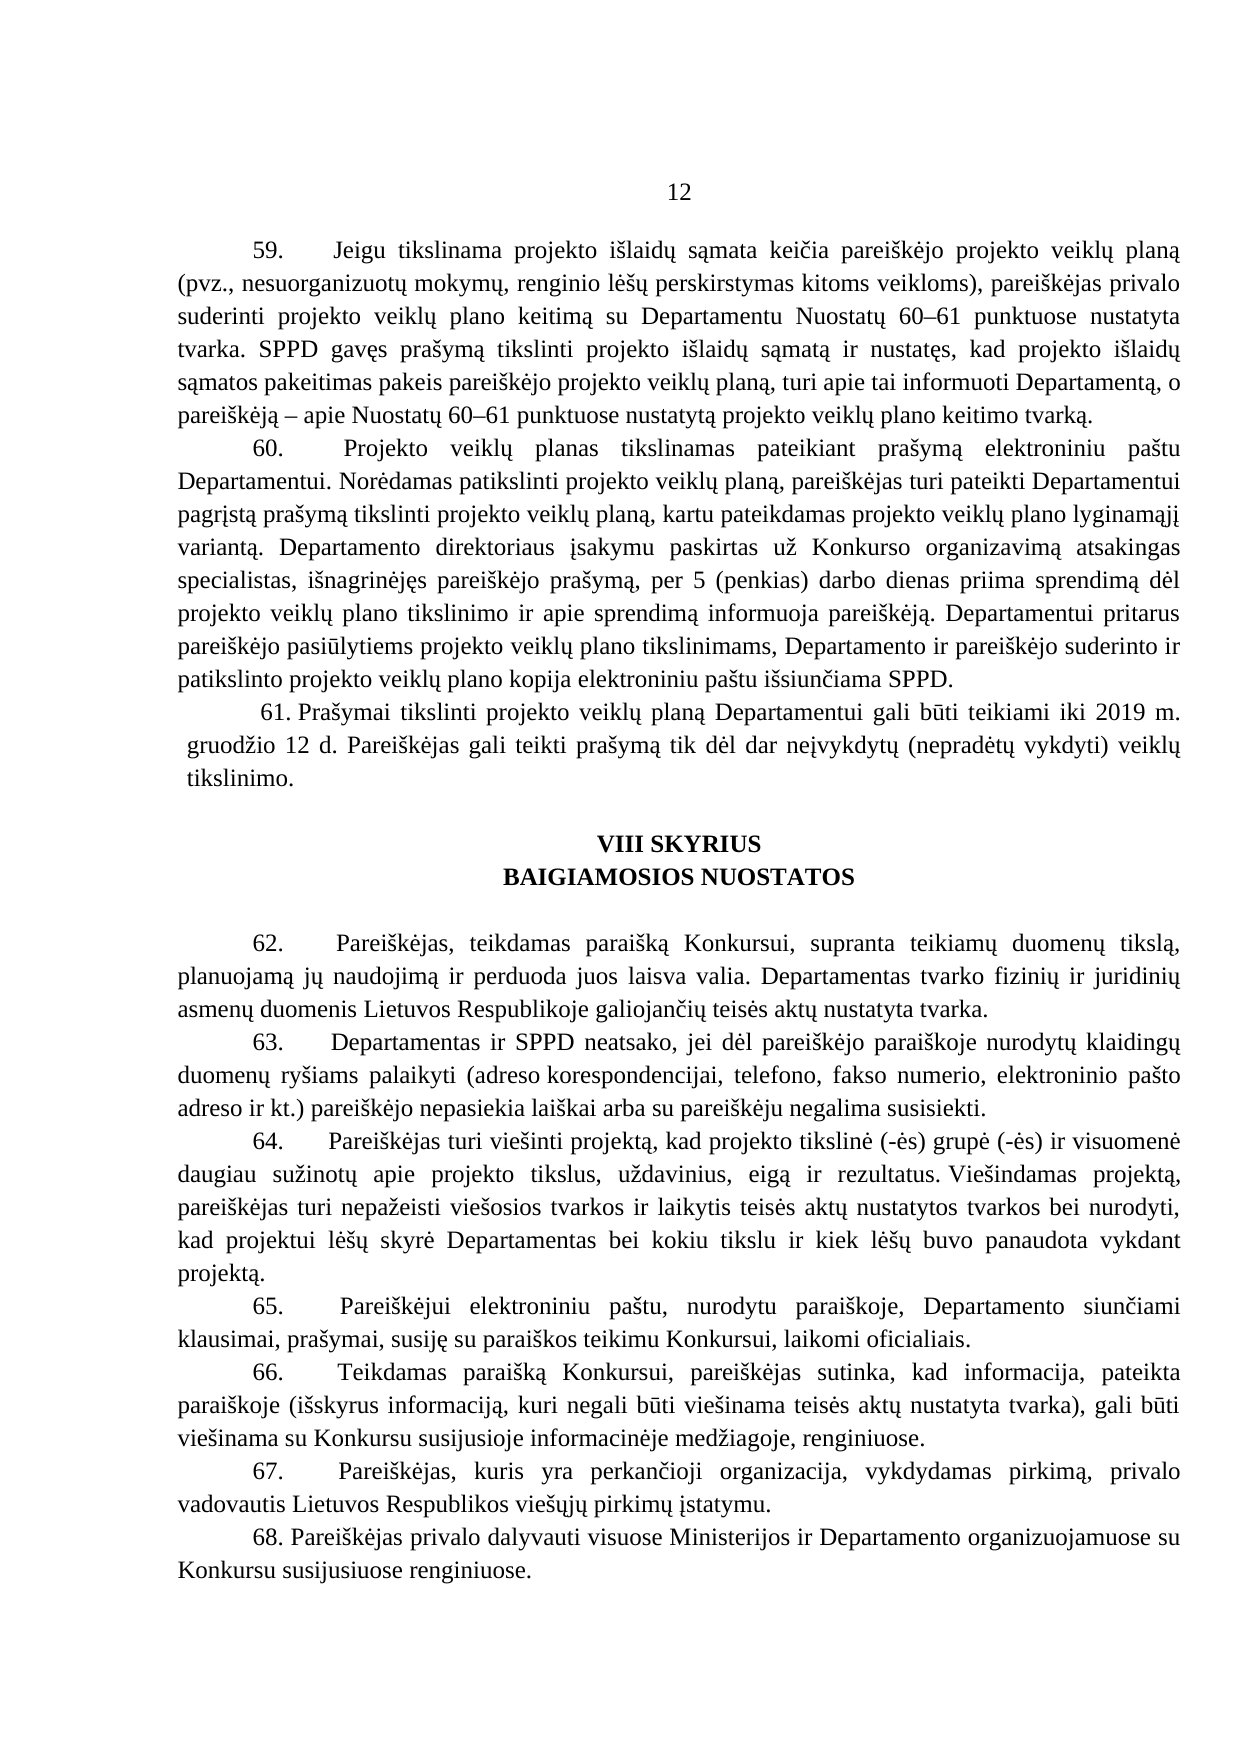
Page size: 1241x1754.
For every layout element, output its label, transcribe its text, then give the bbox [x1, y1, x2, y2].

text 59. Jeigu tikslinama projekto išlaidų sąmata keičia pareiškėjo projekto veiklų planą (pvz., nesuorganizuotų mokymų, renginio lėšų perskirstymas kitoms veikloms), pareiškėjas privalo suderinti projekto veiklų plano keitimą su Departamentu Nuostatų 60–61 punktuose nustatyta tvarka. SPPD gavęs prašymą tikslinti projekto išlaidų sąmatą ir nustatęs, kad projekto išlaidų sąmatos pakeitimas pakeis pareiškėjo projekto veiklų planą, turi apie tai informuoti Departamentą, o pareiškėją – apie Nuostatų 60–61 punktuose nustatytą projekto veiklų plano keitimo tvarką. [177, 235, 1181, 428]
text 61. Prašymai tikslinti projekto veiklų planą Departamentui gali būti teikiami iki 2019 m. gruodžio 12 d. Pareiškėjas gali teikti prašymą tik dėl dar neįvykdytų (nepradėtų vykdyti) veiklų tikslinimo. [187, 697, 1181, 792]
text VIII SKYRIUS [177, 829, 1181, 858]
text 68. Pareiškėjas privalo dalyvauti visuose Ministerijos ir Departamento organizuojamuose su Konkursu susijusiuose renginiuose. [177, 1522, 1181, 1584]
text 64. Pareiškėjas turi viešinti projektą, kad projekto tikslinė (-ės) grupė (-ės) ir visuomenė daugiau sužinotų apie projekto tikslus, uždavinius, eigą ir rezultatus. Viešindamas projektą, pareiškėjas turi nepažeisti viešosios tvarkos ir laikytis teisės aktų nustatytos tvarkos bei nurodyti, kad projektui lėšų skyrė Departamentas bei kokiu tikslu ir kiek lėšų buvo panaudota vykdant projektą. [177, 1126, 1181, 1287]
text 63. Departamentas ir SPPD neatsako, jei dėl pareiškėjo paraiškoje nurodytų klaidingų duomenų ryšiams palaikyti (adreso korespondencijai, telefono, fakso numerio, elektroninio pašto adreso ir kt.) pareiškėjo nepasiekia laiškai arba su pareiškėju negalima susisiekti. [177, 1027, 1181, 1122]
text 60. Projekto veiklų planas tikslinamas pateikiant prašymą elektroniniu paštu Departamentui. Norėdamas patikslinti projekto veiklų planą, pareiškėjas turi pateikti Departamentui pagrįstą prašymą tikslinti projekto veiklų planą, kartu pateikdamas projekto veiklų plano lyginamąjį variantą. Departamento direktoriaus įsakymu paskirtas už Konkurso organizavimą atsakingas specialistas, išnagrinėjęs pareiškėjo prašymą, per 5 (penkias) darbo dienas priima sprendimą dėl projekto veiklų plano tikslinimo ir apie sprendimą informuoja pareiškėją. Departamentui pritarus pareiškėjo pasiūlytiems projekto veiklų plano tikslinimams, Departamento ir pareiškėjo suderinto ir patikslinto projekto veiklų plano kopija elektroniniu paštu išsiunčiama SPPD. [177, 433, 1181, 693]
text 66. Teikdamas paraišką Konkursui, pareiškėjas sutinka, kad informacija, pateikta paraiškoje (išskyrus informaciją, kuri negali būti viešinama teisės aktų nustatyta tvarka), gali būti viešinama su Konkursu susijusioje informacinėje medžiagoje, renginiuose. [177, 1357, 1181, 1452]
text 67. Pareiškėjas, kuris yra perkančioji organizacija, vykdydamas pirkimą, privalo vadovautis Lietuvos Respublikos viešųjų pirkimų įstatymu. [177, 1456, 1181, 1518]
text 62. Pareiškėjas, teikdamas paraišką Konkursui, supranta teikiamų duomenų tikslą, planuojamą jų naudojimą ir perduoda juos laisva valia. Departamentas tvarko fizinių ir juridinių asmenų duomenis Lietuvos Respublikoje galiojančių teisės aktų nustatyta tvarka. [177, 928, 1181, 1023]
text 65. Pareiškėjui elektroniniu paštu, nurodytu paraiškoje, Departamento siunčiami klausimai, prašymai, susiję su paraiškos teikimu Konkursui, laikomi oficialiais. [177, 1291, 1181, 1353]
text BAIGIAMOSIOS NUOSTATOS [177, 862, 1181, 891]
